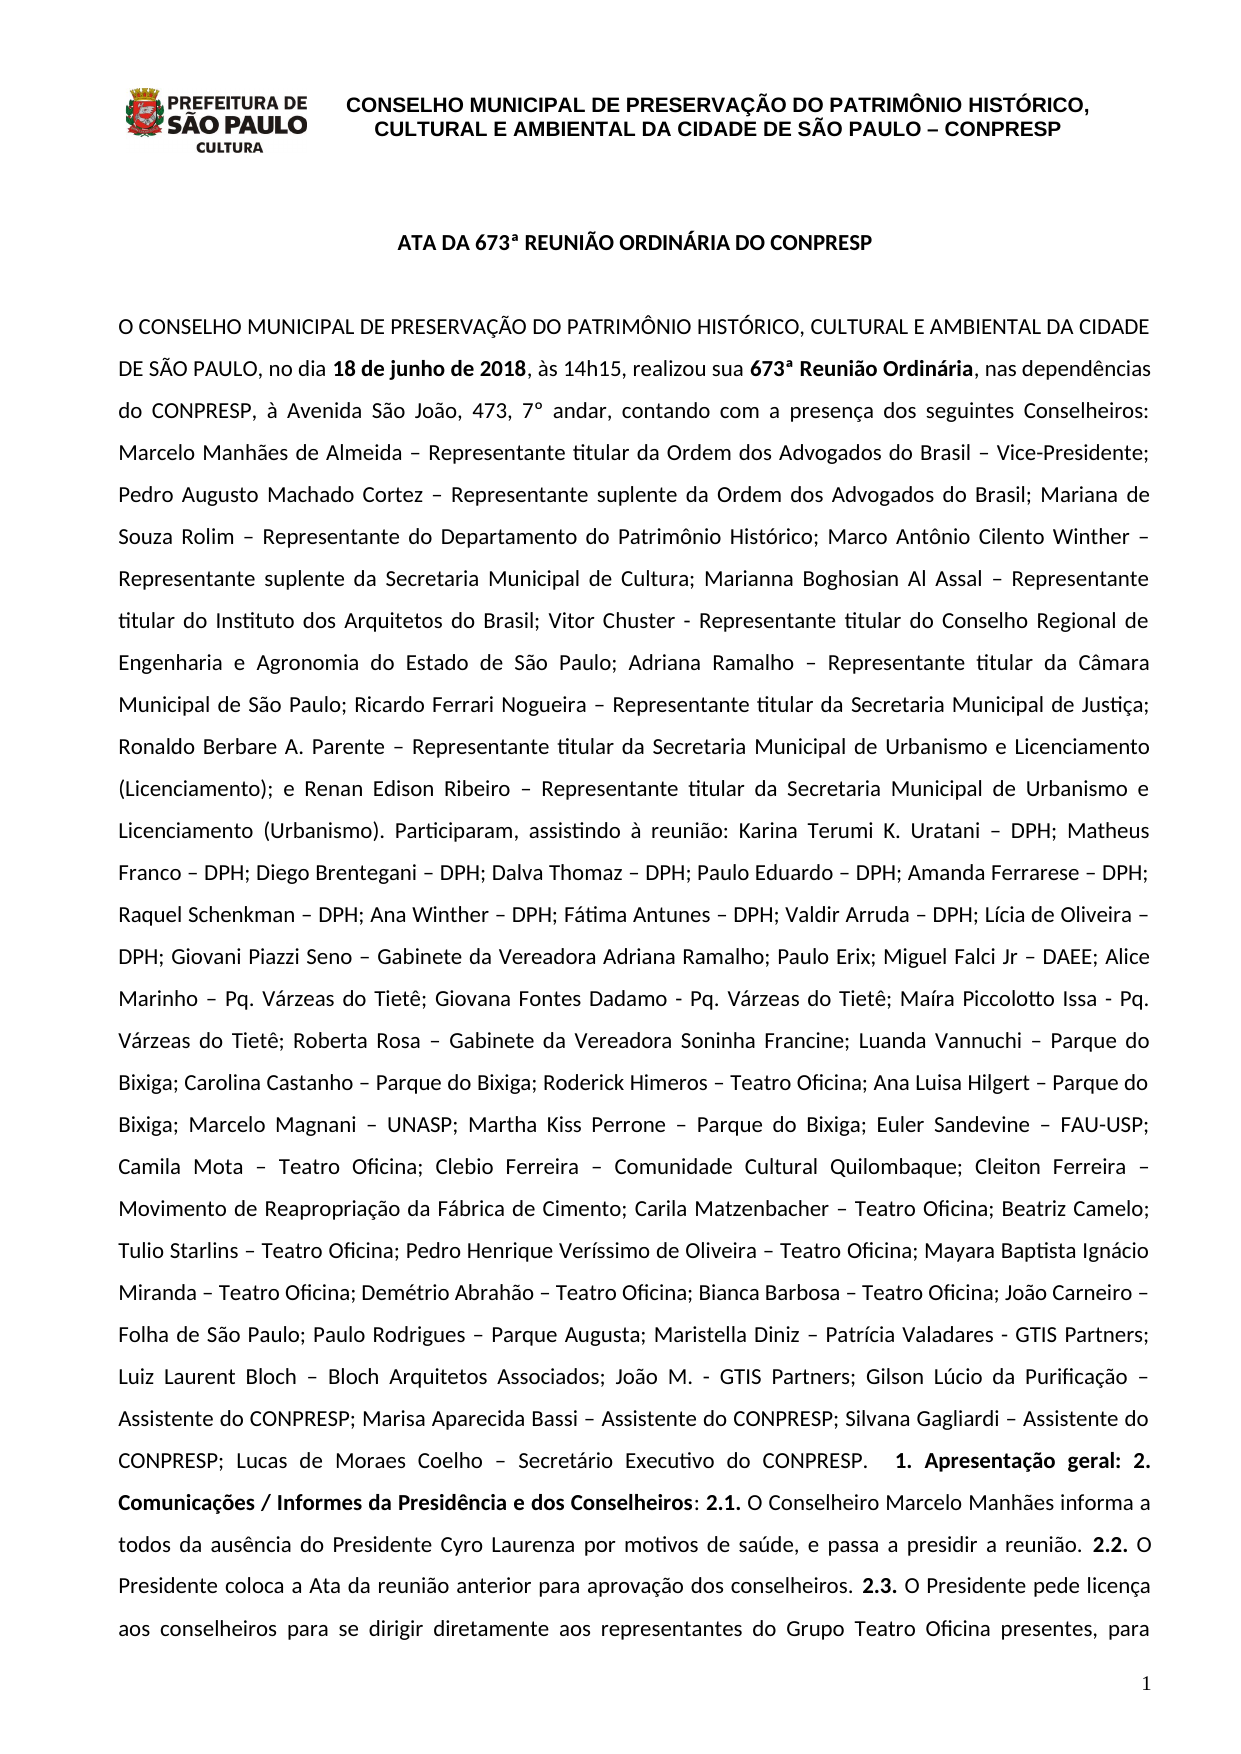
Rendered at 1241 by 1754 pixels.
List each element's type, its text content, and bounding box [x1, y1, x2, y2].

text O CONSELHO MUNICIPAL DE PRESERVAÇÃO DO PATRIMÔNIO HISTÓRICO, CULTURAL E AMBIENTAL DA CIDADE DE SÃO PAULO, no dia 18 de junho de 2018, às 14h15, realizou sua 673ª Reunião Ordinária, nas dependências do CONPRESP, à Avenida São João, 473, 7º andar, contando com a presença dos seguintes Conselheiros: Marcelo Manhães de Almeida – Representante titular da Ordem dos Advogados do Brasil – Vice-Presidente; Pedro Augusto Machado Cortez – Representante suplente da Ordem dos Advogados do Brasil; Mariana de Souza Rolim – Representante do Departamento do Patrimônio Histórico; Marco Antônio Cilento Winther – Representante suplente da Secretaria Municipal de Cultura; Marianna Boghosian Al Assal – Representante titular do Instituto dos Arquitetos do Brasil; Vitor Chuster - Representante titular do Conselho Regional de Engenharia e Agronomia do Estado de São Paulo; Adriana Ramalho – Representante titular da Câmara Municipal de São Paulo; Ricardo Ferrari Nogueira – Representante titular da Secretaria Municipal de Justiça; Ronaldo Berbare A. Parente – Representante titular da Secretaria Municipal de Urbanismo e Licenciamento (Licenciamento); e Renan Edison Ribeiro – Representante titular da Secretaria Municipal de Urbanismo e Licenciamento (Urbanismo). Participaram, assistindo à reunião: Karina Terumi K. Uratani – DPH; Matheus Franco – DPH; Diego Brentegani – DPH; Dalva Thomaz – DPH; Paulo Eduardo – DPH; Amanda Ferrarese – DPH; Raquel Schenkman – DPH; Ana Winther – DPH; Fátima Antunes – DPH; Valdir Arruda – DPH; Lícia de Oliveira – DPH; Giovani Piazzi Seno – Gabinete da Vereadora Adriana Ramalho; Paulo Erix; Miguel Falci Jr – DAEE; Alice Marinho – Pq. Várzeas do Tietê; Giovana Fontes Dadamo - Pq. Várzeas do Tietê; Maíra Piccolotto Issa - Pq. Várzeas do Tietê; Roberta Rosa – Gabinete da Vereadora Soninha Francine; Luanda Vannuchi – Parque do Bixiga; Carolina Castanho – Parque do Bixiga; Roderick Himeros – Teatro Oficina; Ana Luisa Hilgert – Parque do Bixiga; Marcelo Magnani – UNASP; Martha Kiss Perrone – Parque do Bixiga; Euler Sandevine – FAU-USP; Camila Mota – Teatro Oficina; Clebio Ferreira – Comunidade Cultural Quilombaque; Cleiton Ferreira – Movimento de Reapropriação da Fábrica de Cimento; Carila Matzenbacher – Teatro Oficina; Beatriz Camelo; Tulio Starlins – Teatro Oficina; Pedro Henrique Veríssimo de Oliveira – Teatro Oficina; Mayara Baptista Ignácio Miranda – Teatro Oficina; Demétrio Abrahão – Teatro Oficina; Bianca Barbosa – Teatro Oficina; João Carneiro – Folha de São Paulo; Paulo Rodrigues – Parque Augusta; Maristella Diniz – Patrícia Valadares - GTIS Partners; Luiz Laurent Bloch – Bloch Arquitetos Associados; João M. - GTIS Partners; Gilson Lúcio da Purificação – Assistente do CONPRESP; Marisa Aparecida Bassi – Assistente do CONPRESP; Silvana Gagliardi – Assistente do CONPRESP; Lucas de Moraes Coelho – Secretário Executivo do CONPRESP. 1. Apresentação geral: 2. Comunicações / Informes da Presidência e dos Conselheiros: 2.1. O Conselheiro Marcelo Manhães informa a todos da ausência do Presidente Cyro Laurenza por motivos de saúde, e passa a presidir a reunião. 2.2. O Presidente coloca a Ata da reunião anterior para aprovação dos conselheiros. 2.3. O Presidente pede licença aos conselheiros para se dirigir diretamente aos representantes do Grupo Teatro Oficina presentes, para [118, 312, 1152, 1642]
text ATA DA 673ª REUNIÃO ORDINÁRIA DO CONPRESP [118, 228, 1152, 256]
